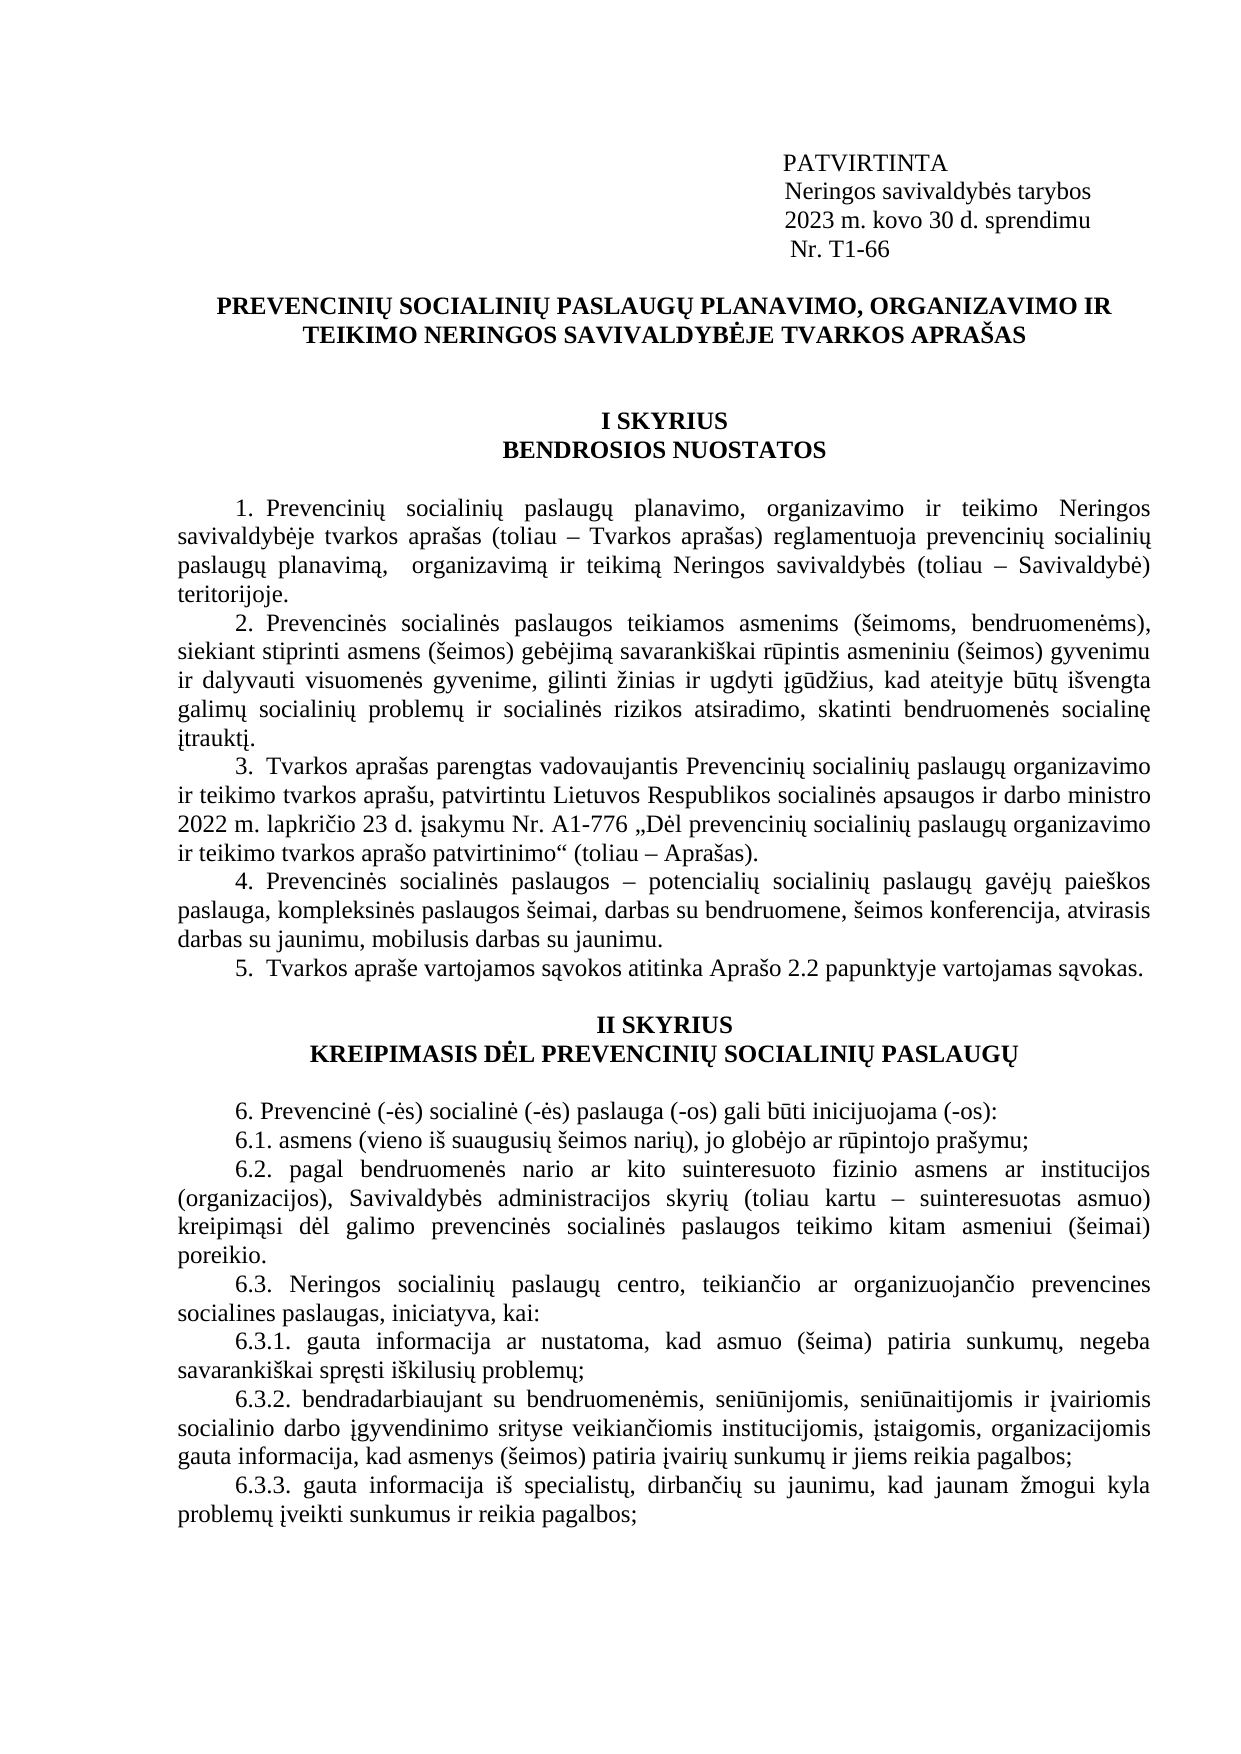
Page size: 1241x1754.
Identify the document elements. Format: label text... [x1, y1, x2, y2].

text KREIPIMASIS DĖL PREVENCINIŲ SOCIALINIŲ PASLAUGŲ [177, 1039, 1152, 1068]
text I SKYRIUS [177, 406, 1152, 435]
text Nr. T1-66 [177, 234, 1152, 263]
text 6. Prevencinė (-ės) socialinė (-ės) paslauga (-os) gali būti inicijuojama (-os): [177, 1096, 1152, 1125]
text PREVENCINIŲ SOCIALINIŲ PASLAUGŲ PLANAVIMO, ORGANIZAVIMO IR TEIKIMO NERINGOS SAVIVALDYBĖJE TVARKOS APRAŠAS [177, 291, 1152, 349]
text PATVIRTINTA [783, 148, 1152, 176]
text 2. Prevencinės socialinės paslaugos teikiamos asmenims (šeimoms, bendruomenėms), siekiant stiprinti asmens (šeimos) gebėjimą savarankiškai rūpintis asmeniniu (šeimos) gyvenimu ir dalyvauti visuomenės gyvenime, gilinti žinias ir ugdyti įgūdžius, kad ateityje būtų išvengta galimų socialinių problemų ir socialinės rizikos atsiradimo, skatinti bendruomenės socialinę įtrauktį. [177, 608, 1152, 751]
text 3. Tvarkos aprašas parengtas vadovaujantis Prevencinių socialinių paslaugų organizavimo ir teikimo tvarkos aprašu, patvirtintu Lietuvos Respublikos socialinės apsaugos ir darbo ministro 2022 m. lapkričio 23 d. įsakymu Nr. A1-776 „Dėl prevencinių socialinių paslaugų organizavimo ir teikimo tvarkos aprašo patvirtinimo“ (toliau – Aprašas). [177, 751, 1152, 866]
text 5. Tvarkos apraše vartojamos sąvokos atitinka Aprašo 2.2 papunktyje vartojamas sąvokas. [177, 953, 1152, 981]
text 6.3. Neringos socialinių paslaugų centro, teikiančio ar organizuojančio prevencines socialines paslaugas, iniciatyva, kai: [177, 1269, 1152, 1326]
text 6.3.3. gauta informacija iš specialistų, dirbančių su jaunimu, kad jaunam žmogui kyla problemų įveikti sunkumus ir reikia pagalbos; [177, 1470, 1152, 1528]
text 2023 m. kovo 30 d. sprendimu [177, 205, 1152, 234]
text Neringos savivaldybės tarybos [177, 176, 1152, 205]
text 6.3.2. bendradarbiaujant su bendruomenėmis, seniūnijomis, seniūnaitijomis ir įvairiomis socialinio darbo įgyvendinimo srityse veikiančiomis institucijomis, įstaigomis, organizacijomis gauta informacija, kad asmenys (šeimos) patiria įvairių sunkumų ir jiems reikia pagalbos; [177, 1384, 1152, 1470]
text BENDROSIOS NUOSTATOS [177, 435, 1152, 464]
text 6.2. pagal bendruomenės nario ar kito suinteresuoto fizinio asmens ar institucijos (organizacijos), Savivaldybės administracijos skyrių (toliau kartu – suinteresuotas asmuo) kreipimąsi dėl galimo prevencinės socialinės paslaugos teikimo kitam asmeniui (šeimai) poreikio. [177, 1154, 1152, 1269]
text 4. Prevencinės socialinės paslaugos – potencialių socialinių paslaugų gavėjų paieškos paslauga, kompleksinės paslaugos šeimai, darbas su bendruomene, šeimos konferencija, atvirasis darbas su jaunimu, mobilusis darbas su jaunimu. [177, 866, 1152, 953]
text II SKYRIUS [177, 1010, 1152, 1039]
text 1. Prevencinių socialinių paslaugų planavimo, organizavimo ir teikimo Neringos savivaldybėje tvarkos aprašas (toliau – Tvarkos aprašas) reglamentuoja prevencinių socialinių paslaugų planavimą, organizavimą ir teikimą Neringos savivaldybės (toliau – Savivaldybė) teritorijoje. [177, 493, 1152, 608]
text 6.1. asmens (vieno iš suaugusių šeimos narių), jo globėjo ar rūpintojo prašymu; [177, 1125, 1152, 1154]
text 6.3.1. gauta informacija ar nustatoma, kad asmuo (šeima) patiria sunkumų, negeba savarankiškai spręsti iškilusių problemų; [177, 1326, 1152, 1384]
